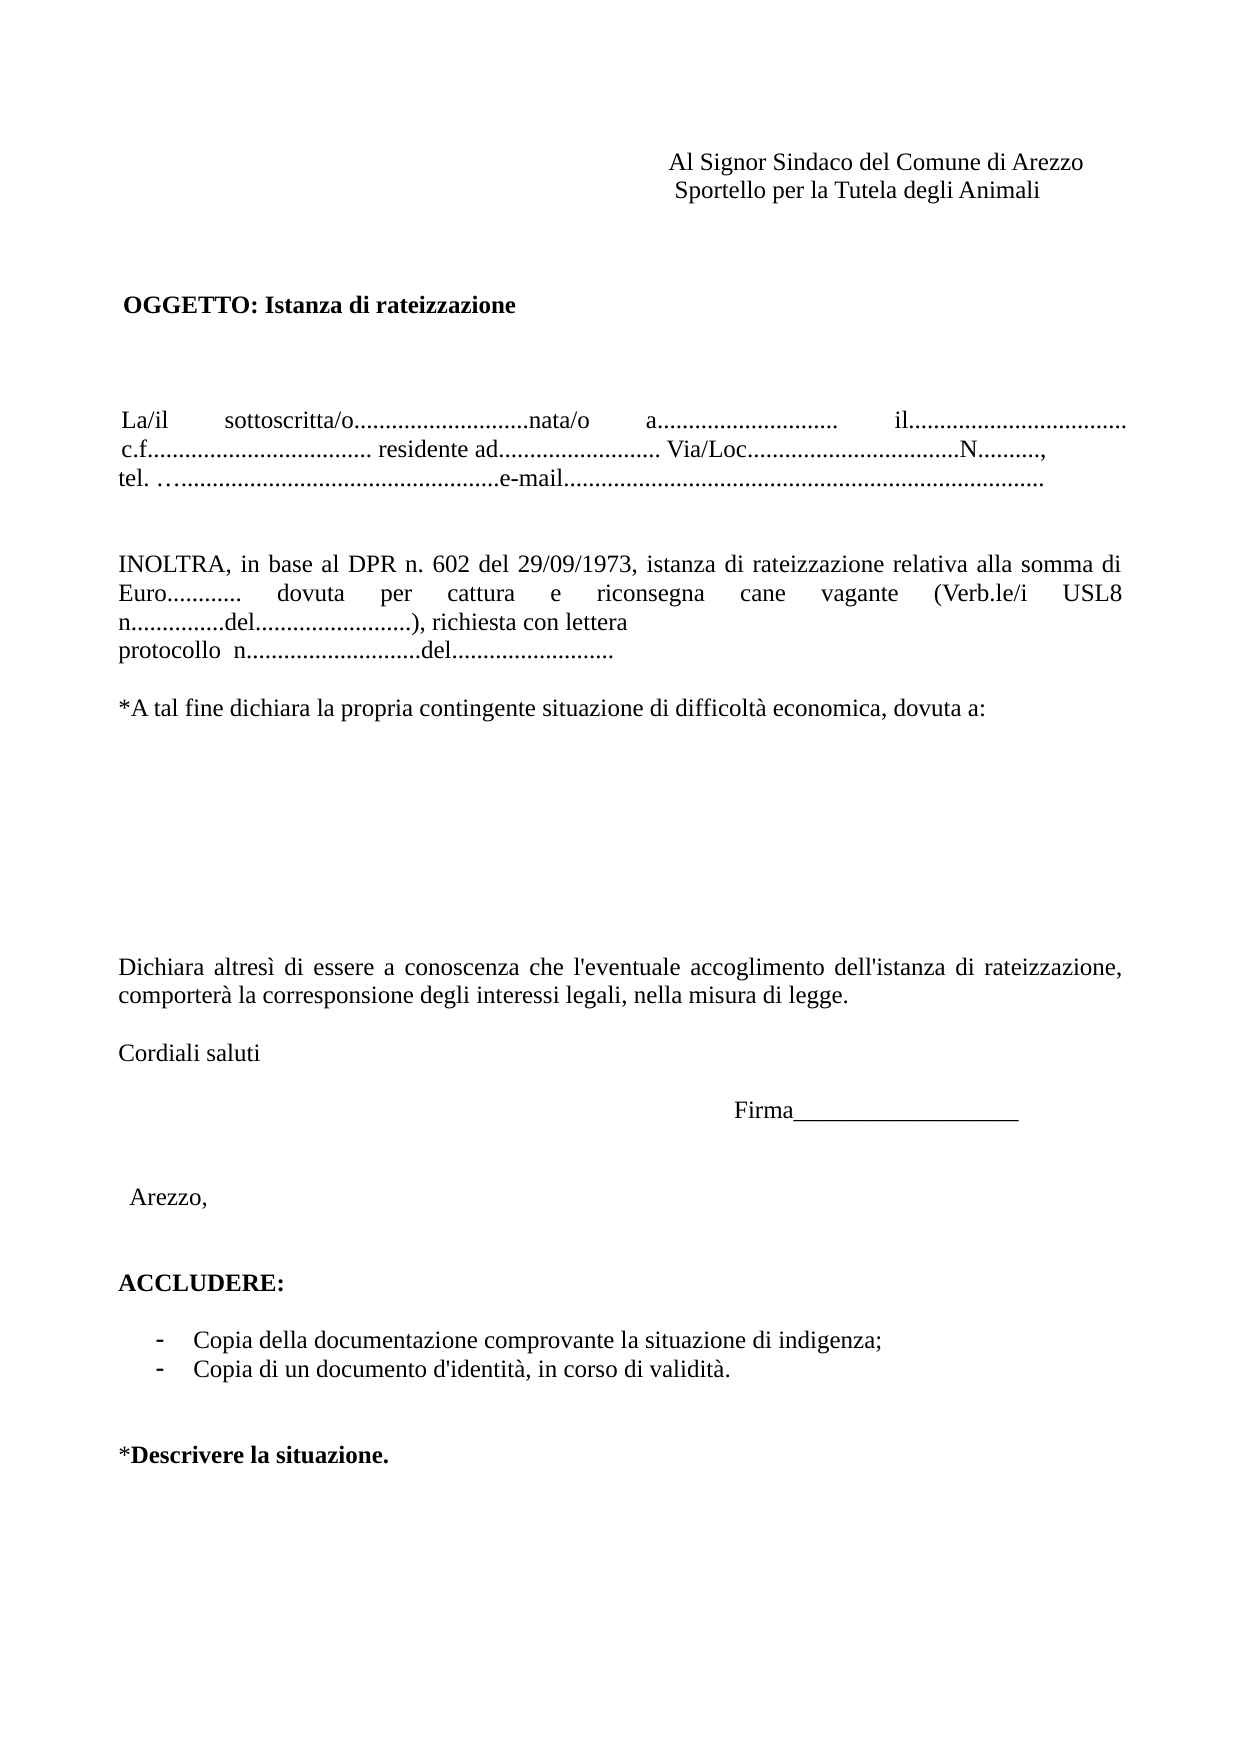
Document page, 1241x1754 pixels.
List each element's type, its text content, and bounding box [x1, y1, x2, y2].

text ACCLUDERE: [118, 1268, 1123, 1297]
text protocollo n............................del.......................... [118, 636, 1123, 664]
list Copia di un documento d'identità, in corso di validità. [156, 1354, 1123, 1383]
text Firma__________________ [118, 1096, 1123, 1124]
text *Descrivere la situazione. [118, 1441, 1123, 1469]
text La/il sottoscritta/o............................nata/o a............................. il................................... c.f.................................... residente ad.......................... Via/Loc..................................N.........., [121, 406, 1127, 463]
text Dichiara altresì di essere a conoscenza che l'eventuale accoglimento dell'istanza di rateizzazione, comporterà la corresponsione degli interessi legali, nella misura di legge. [118, 952, 1123, 1009]
text OGGETTO: Istanza di rateizzazione [123, 291, 1123, 319]
text tel. …...................................................e-mail............................................................................. [118, 463, 1123, 492]
text INOLTRA, in base al DPR n. 602 del 29/09/1973, istanza di rateizzazione relativa alla somma di Euro............ dovuta per cattura e riconsegna cane vagante (Verb.le/i USL8 n...............del.........................), richiesta con lettera [118, 549, 1123, 636]
list Copia della documentazione comprovante la situazione di indigenza; [156, 1326, 1123, 1354]
text *A tal fine dichiara la propria contingente situazione di difficoltà economica, dovuta a: [118, 693, 1123, 722]
text Cordiali saluti [118, 1038, 1123, 1067]
text Arezzo, [118, 1182, 1123, 1211]
text Al Signor Sindaco del Comune di Arezzo [620, 147, 1123, 176]
text Sportello per la Tutela degli Animali [674, 176, 1123, 204]
